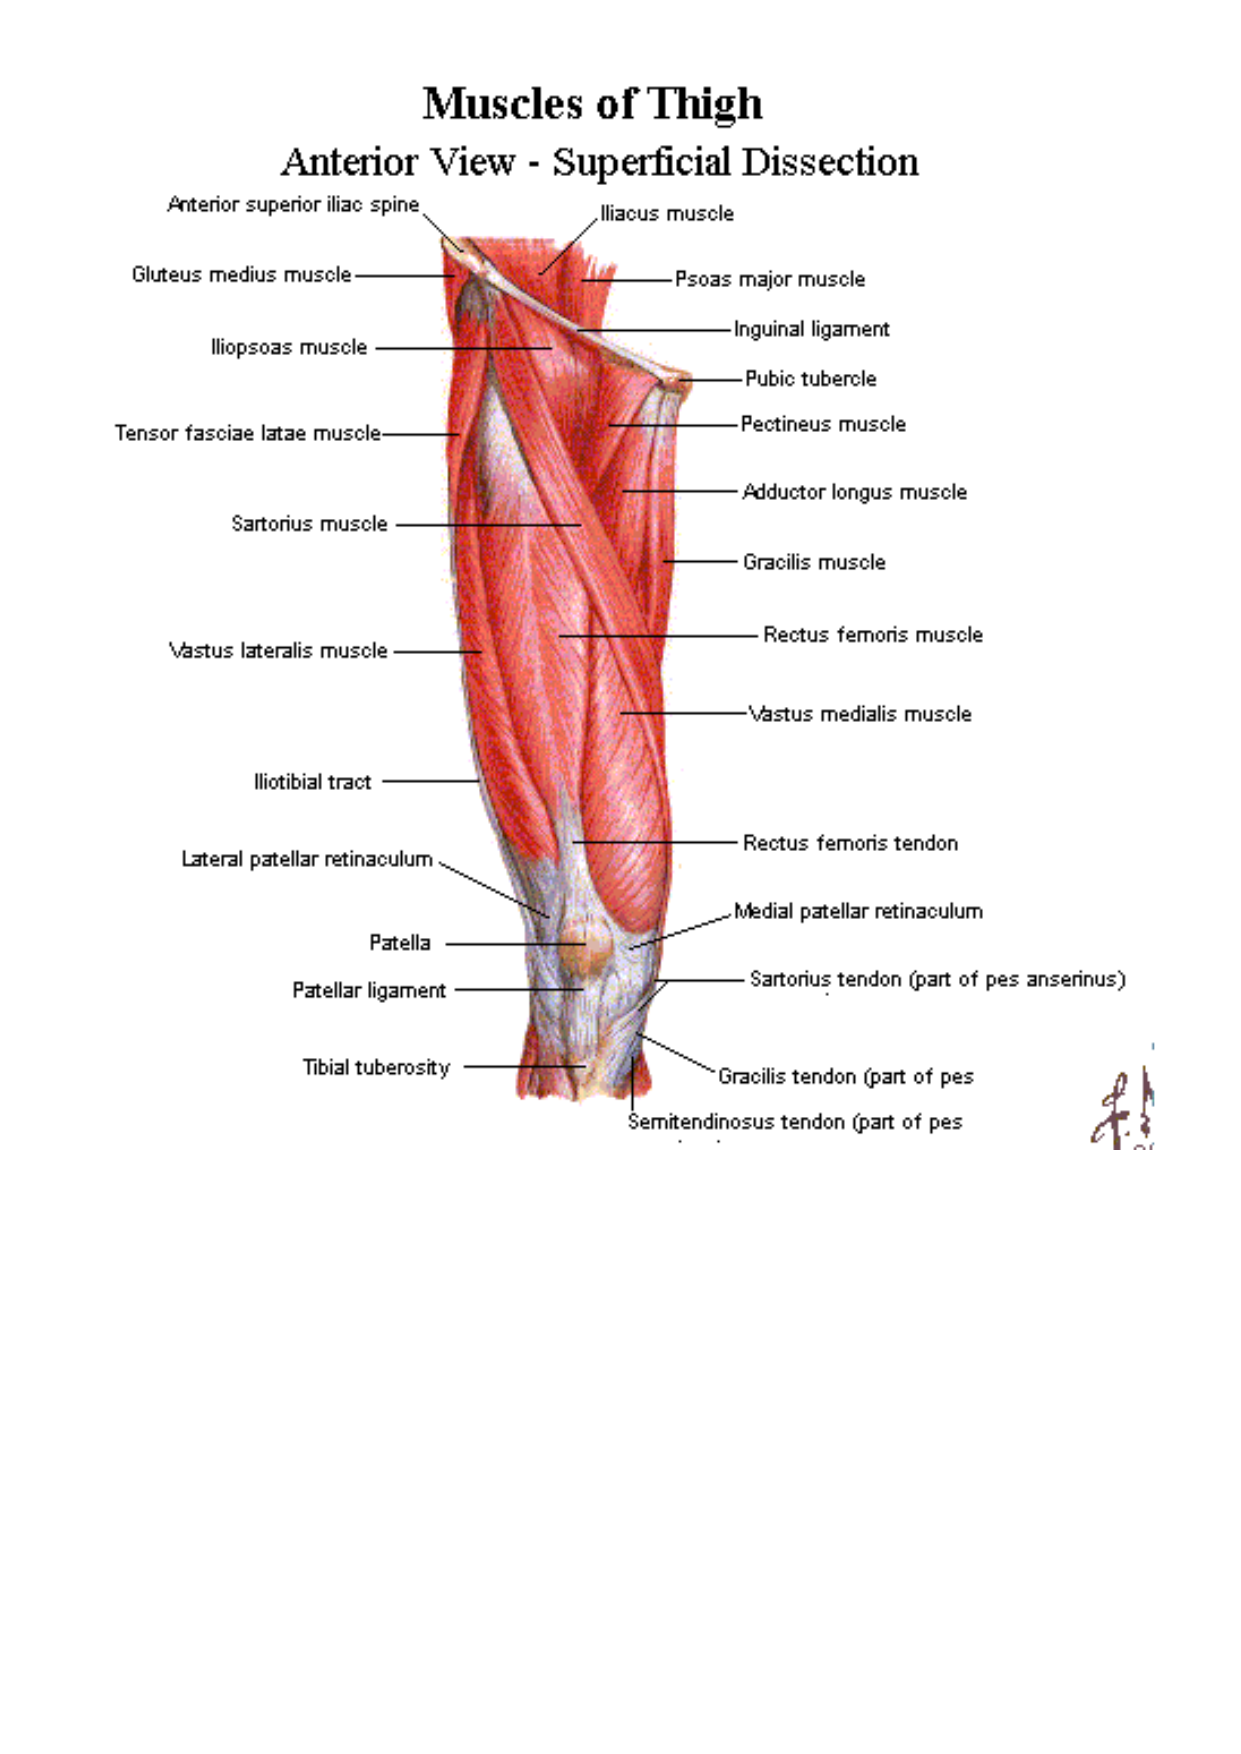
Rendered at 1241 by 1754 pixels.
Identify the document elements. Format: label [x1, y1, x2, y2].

picture [75, 75, 1155, 1150]
